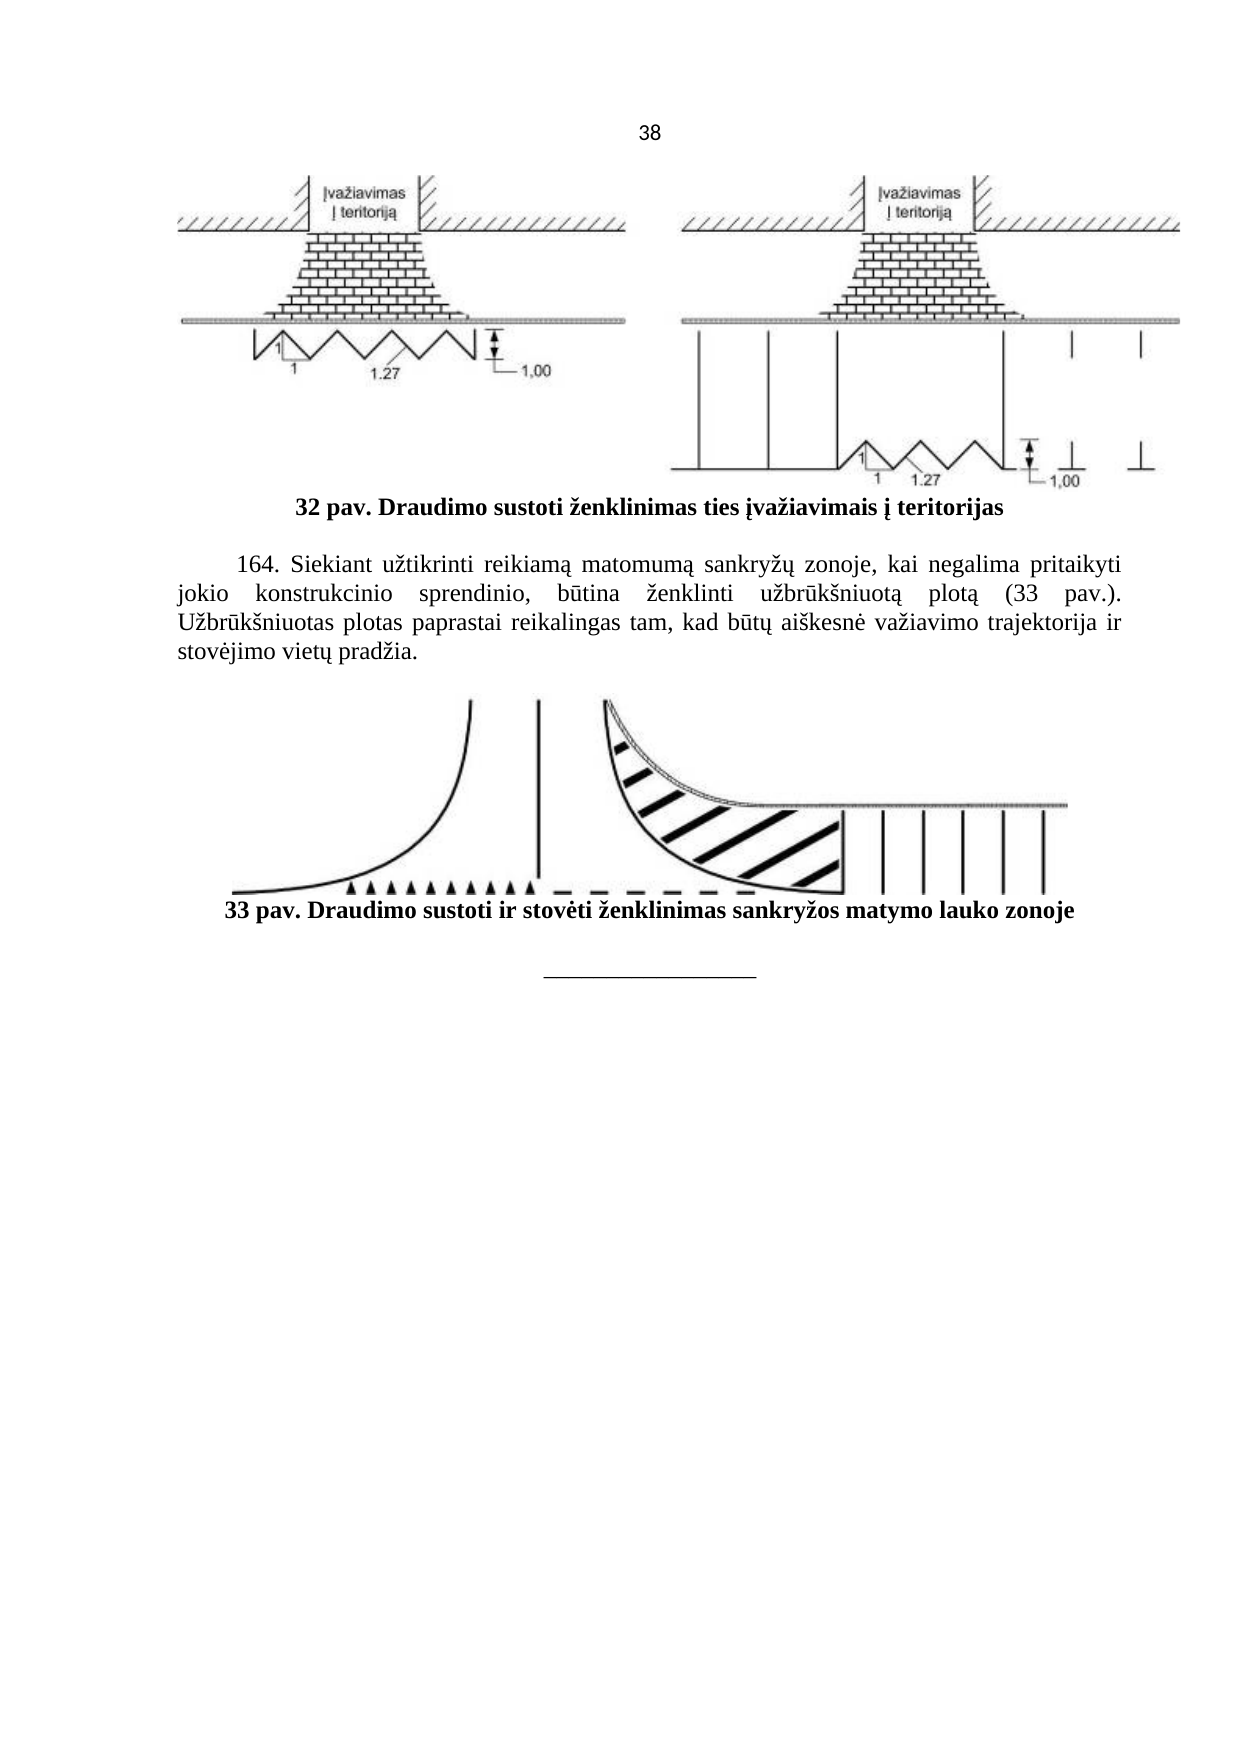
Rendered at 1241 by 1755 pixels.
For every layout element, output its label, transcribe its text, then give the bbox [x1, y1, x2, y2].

text 164. Siekiant užtikrinti reikiamą matomumą sankryžų zonoje, kai negalima pritaikyti jokio konstrukcinio sprendinio, būtina ženklinti užbrūkšniuotą plotą (33 pav.). Užbrūkšniuotas plotas paprastai reikalingas tam, kad būtų aiškesnė važiavimo trajektorija ir stovėjimo vietų pradžia. [177, 549, 1122, 664]
text 32 pav. Draudimo sustoti ženklinimas ties įvažiavimais į teritorijas [177, 492, 1122, 521]
text 33 pav. Draudimo sustoti ir stovėti ženklinimas sankryžos matymo lauko zonoje [177, 895, 1122, 924]
text _________________ [177, 952, 1122, 981]
